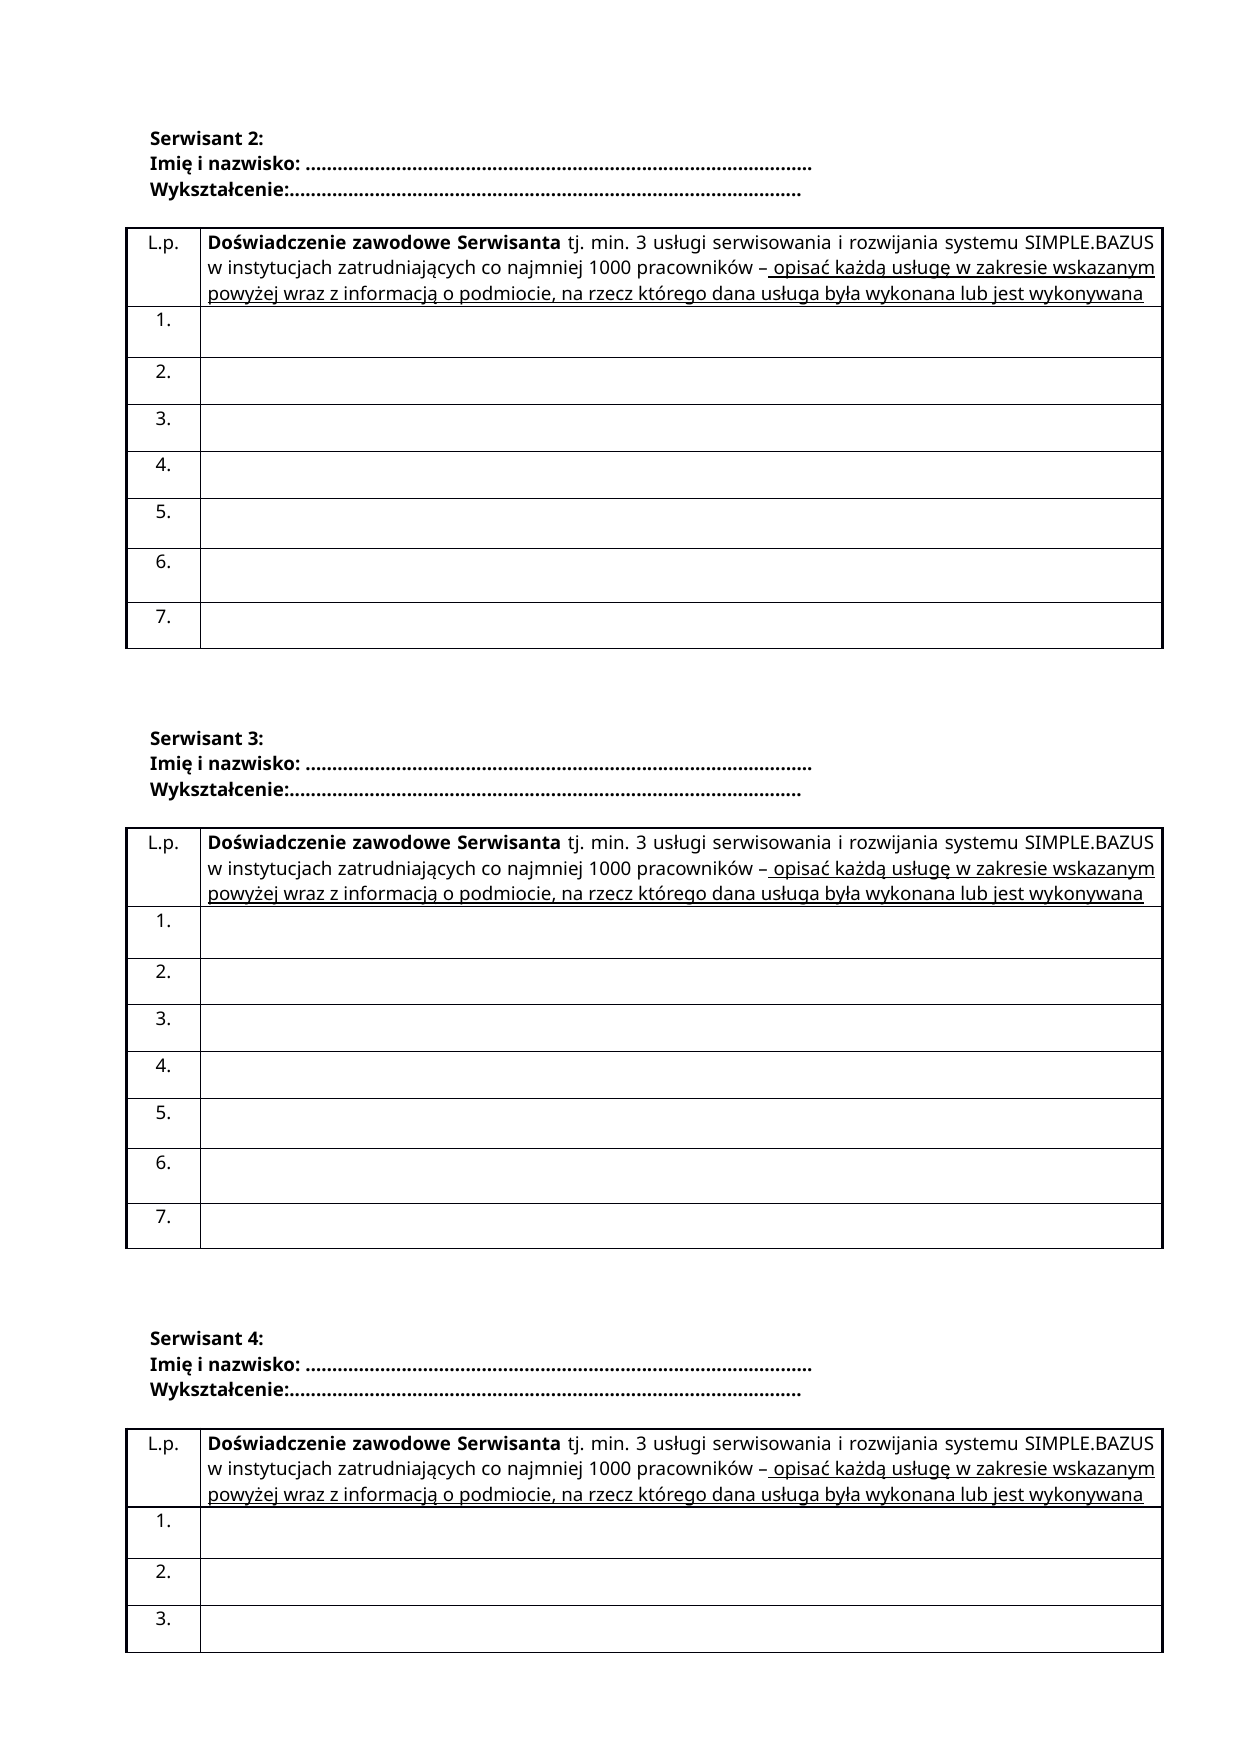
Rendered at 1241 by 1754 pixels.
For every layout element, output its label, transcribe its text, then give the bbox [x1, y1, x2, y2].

text Imię i nazwisko: ………………..………......................................................………... [150, 150, 1095, 176]
table_cell 3. [128, 1005, 200, 1051]
table_header L.p. [128, 229, 200, 306]
table_cell [201, 358, 1161, 404]
table_cell 3. [128, 1606, 200, 1652]
table_cell [201, 307, 1161, 357]
table_cell 3. [128, 405, 200, 451]
table_cell 4. [128, 452, 200, 498]
text Serwisant 4: [150, 1326, 1095, 1351]
table_cell 6. [128, 1149, 200, 1203]
table_cell 1. [128, 1508, 200, 1558]
table_header Doświadczenie zawodowe Serwisanta tj. min. 3 usługi serwisowania i rozwijania systemu SIMPLE.BAZUS w instytucjach zatrudniających co najmniej 1000 pracowników – opisać każdą usługę w zakresie wskazanym powyżej wraz z informacją o podmiocie, na rzecz którego dana usługa była wykonana lub jest wykonywana [201, 829, 1161, 906]
text Serwisant 2: [150, 125, 1095, 150]
table_cell 7. [128, 1204, 200, 1248]
table_cell [201, 603, 1161, 648]
text Wykształcenie:................................................................................................ [150, 176, 1095, 201]
table_cell 2. [128, 358, 200, 404]
table_cell [201, 405, 1161, 451]
table_cell [201, 959, 1161, 1004]
table_cell [201, 499, 1161, 548]
table_cell 1. [128, 907, 200, 957]
table_cell [201, 1005, 1161, 1051]
text Wykształcenie:................................................................................................ [150, 776, 1095, 802]
table_cell [201, 907, 1161, 957]
table_cell [201, 1099, 1161, 1148]
text Imię i nazwisko: ………………..………......................................................………... [150, 1351, 1095, 1377]
table_cell 2. [128, 959, 200, 1004]
table_cell 4. [128, 1052, 200, 1098]
table_cell [201, 1052, 1161, 1098]
text Wykształcenie:................................................................................................ [150, 1377, 1095, 1402]
table_cell [201, 1149, 1161, 1203]
table_cell 1. [128, 307, 200, 357]
table_cell 6. [128, 549, 200, 602]
table_cell 5. [128, 1099, 200, 1148]
table_cell 2. [128, 1559, 200, 1605]
table_cell [201, 1508, 1161, 1558]
table_cell [201, 1559, 1161, 1605]
table_cell [201, 1204, 1161, 1248]
table_cell [201, 1606, 1161, 1652]
table_header L.p. [128, 1430, 200, 1506]
text Imię i nazwisko: ………………..………......................................................………... [150, 751, 1095, 776]
table_cell [201, 549, 1161, 602]
table_header Doświadczenie zawodowe Serwisanta tj. min. 3 usługi serwisowania i rozwijania systemu SIMPLE.BAZUS w instytucjach zatrudniających co najmniej 1000 pracowników – opisać każdą usługę w zakresie wskazanym powyżej wraz z informacją o podmiocie, na rzecz którego dana usługa była wykonana lub jest wykonywana [201, 229, 1161, 306]
text Serwisant 3: [150, 725, 1095, 751]
table_header Doświadczenie zawodowe Serwisanta tj. min. 3 usługi serwisowania i rozwijania systemu SIMPLE.BAZUS w instytucjach zatrudniających co najmniej 1000 pracowników – opisać każdą usługę w zakresie wskazanym powyżej wraz z informacją o podmiocie, na rzecz którego dana usługa była wykonana lub jest wykonywana [201, 1430, 1161, 1506]
table_cell [201, 452, 1161, 498]
table_header L.p. [128, 829, 200, 906]
table_cell 7. [128, 603, 200, 648]
table_cell 5. [128, 499, 200, 548]
